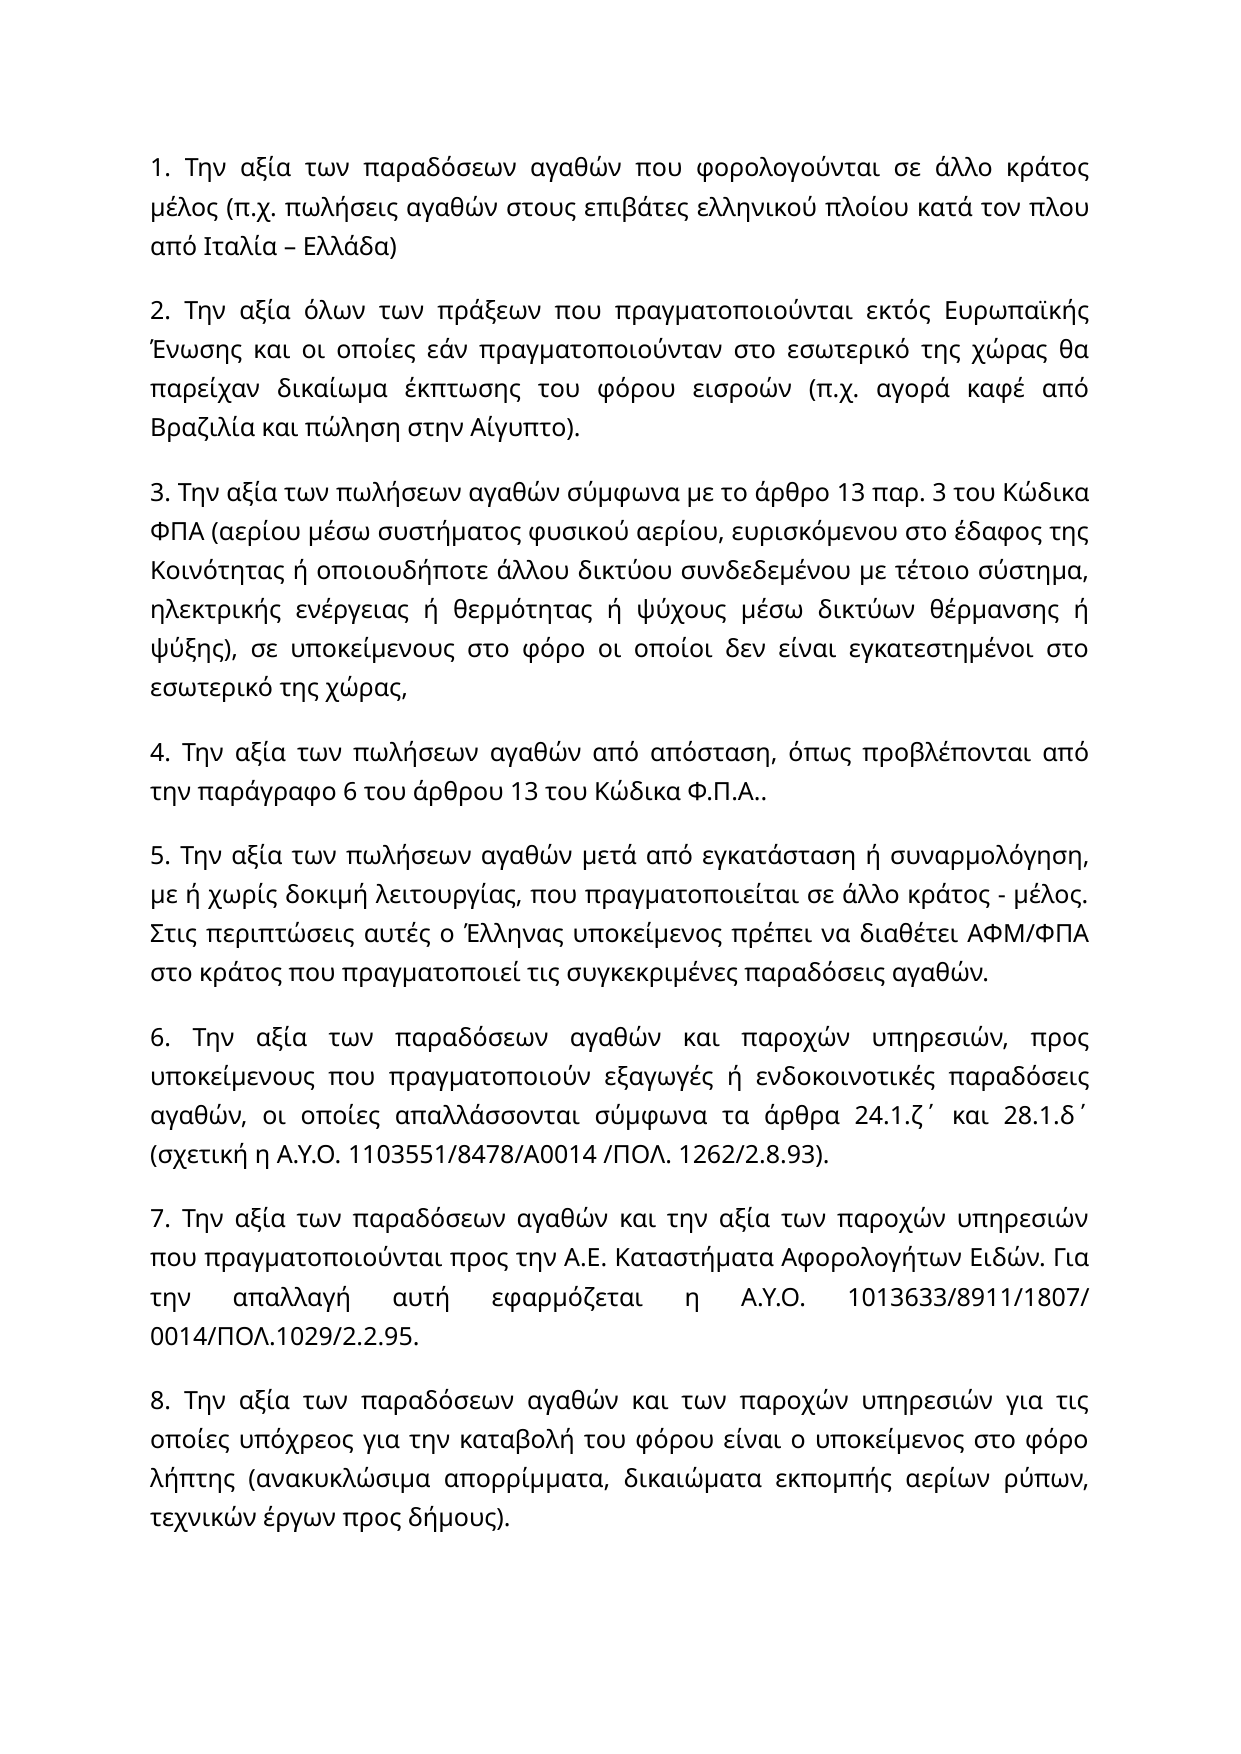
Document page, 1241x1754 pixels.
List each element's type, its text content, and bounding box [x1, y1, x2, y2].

text 2. Την αξία όλων των πράξεων που πραγματοποιούνται εκτός Ευρωπαϊκής Ένωσης και οι οποίες εάν πραγματοποιούνταν στο εσωτερικό της χώρας θα παρείχαν δικαίωμα έκπτωσης του φόρου εισροών (π.χ. αγορά καφέ από Βραζιλία και πώληση στην Αίγυπτο). [150, 292, 1090, 444]
text 3. Την αξία των πωλήσεων αγαθών σύμφωνα με το άρθρο 13 παρ. 3 του Κώδικα ΦΠΑ (αερίου μέσω συστήματος φυσικού αερίου, ευρισκόμενου στο έδαφος της Κοινότητας ή οποιουδήποτε άλλου δικτύου συνδεδεμένου με τέτοιο σύστημα, ηλεκτρικής ενέργειας ή θερμότητας ή ψύχους μέσω δικτύων θέρμανσης ή ψύξης), σε υποκείμενους στο φόρο οι οποίοι δεν είναι εγκατεστημένοι στο εσωτερικό της χώρας, [150, 474, 1090, 704]
text 7. Την αξία των παραδόσεων αγαθών και την αξία των παροχών υπηρεσιών που πραγματοποιούνται προς την Α.Ε. Καταστήματα Αφορολογήτων Ειδών. Για την απαλλαγή αυτή εφαρμόζεται η Α.Υ.Ο. 1013633/8911/1807/ 0014/ΠΟΛ.1029/2.2.95. [150, 1201, 1090, 1352]
text 1. Την αξία των παραδόσεων αγαθών που φορολογούνται σε άλλο κράτος μέλος (π.χ. πωλήσεις αγαθών στους επιβάτες ελληνικού πλοίου κατά τον πλου από Ιταλία – Ελλάδα) [150, 150, 1090, 262]
text 4. Την αξία των πωλήσεων αγαθών από απόσταση, όπως προβλέπονται από την παράγραφο 6 του άρθρου 13 του Κώδικα Φ.Π.Α.. [150, 734, 1090, 807]
text 5. Την αξία των πωλήσεων αγαθών μετά από εγκατάσταση ή συναρμολόγηση, με ή χωρίς δοκιμή λειτουργίας, που πραγματοποιείται σε άλλο κράτος - μέλος. Στις περιπτώσεις αυτές ο Έλληνας υποκείμενος πρέπει να διαθέτει ΑΦΜ/ΦΠΑ στο κράτος που πραγματοποιεί τις συγκεκριμένες παραδόσεις αγαθών. [150, 837, 1090, 989]
text 8. Την αξία των παραδόσεων αγαθών και των παροχών υπηρεσιών για τις οποίες υπόχρεος για την καταβολή του φόρου είναι ο υποκείμενος στο φόρο λήπτης (ανακυκλώσιμα απορρίμματα, δικαιώματα εκπομπής αερίων ρύπων, τεχνικών έργων προς δήμους). [150, 1382, 1090, 1534]
text 6. Την αξία των παραδόσεων αγαθών και παροχών υπηρεσιών, προς υποκείμενους που πραγματοποιούν εξαγωγές ή ενδοκοινοτικές παραδόσεις αγαθών, οι οποίες απαλλάσσονται σύμφωνα τα άρθρα 24.1.ζ΄ και 28.1.δ΄ (σχετική η Α.Υ.Ο. 1103551/8478/Α0014 /ΠΟΛ. 1262/2.8.93). [150, 1019, 1090, 1171]
